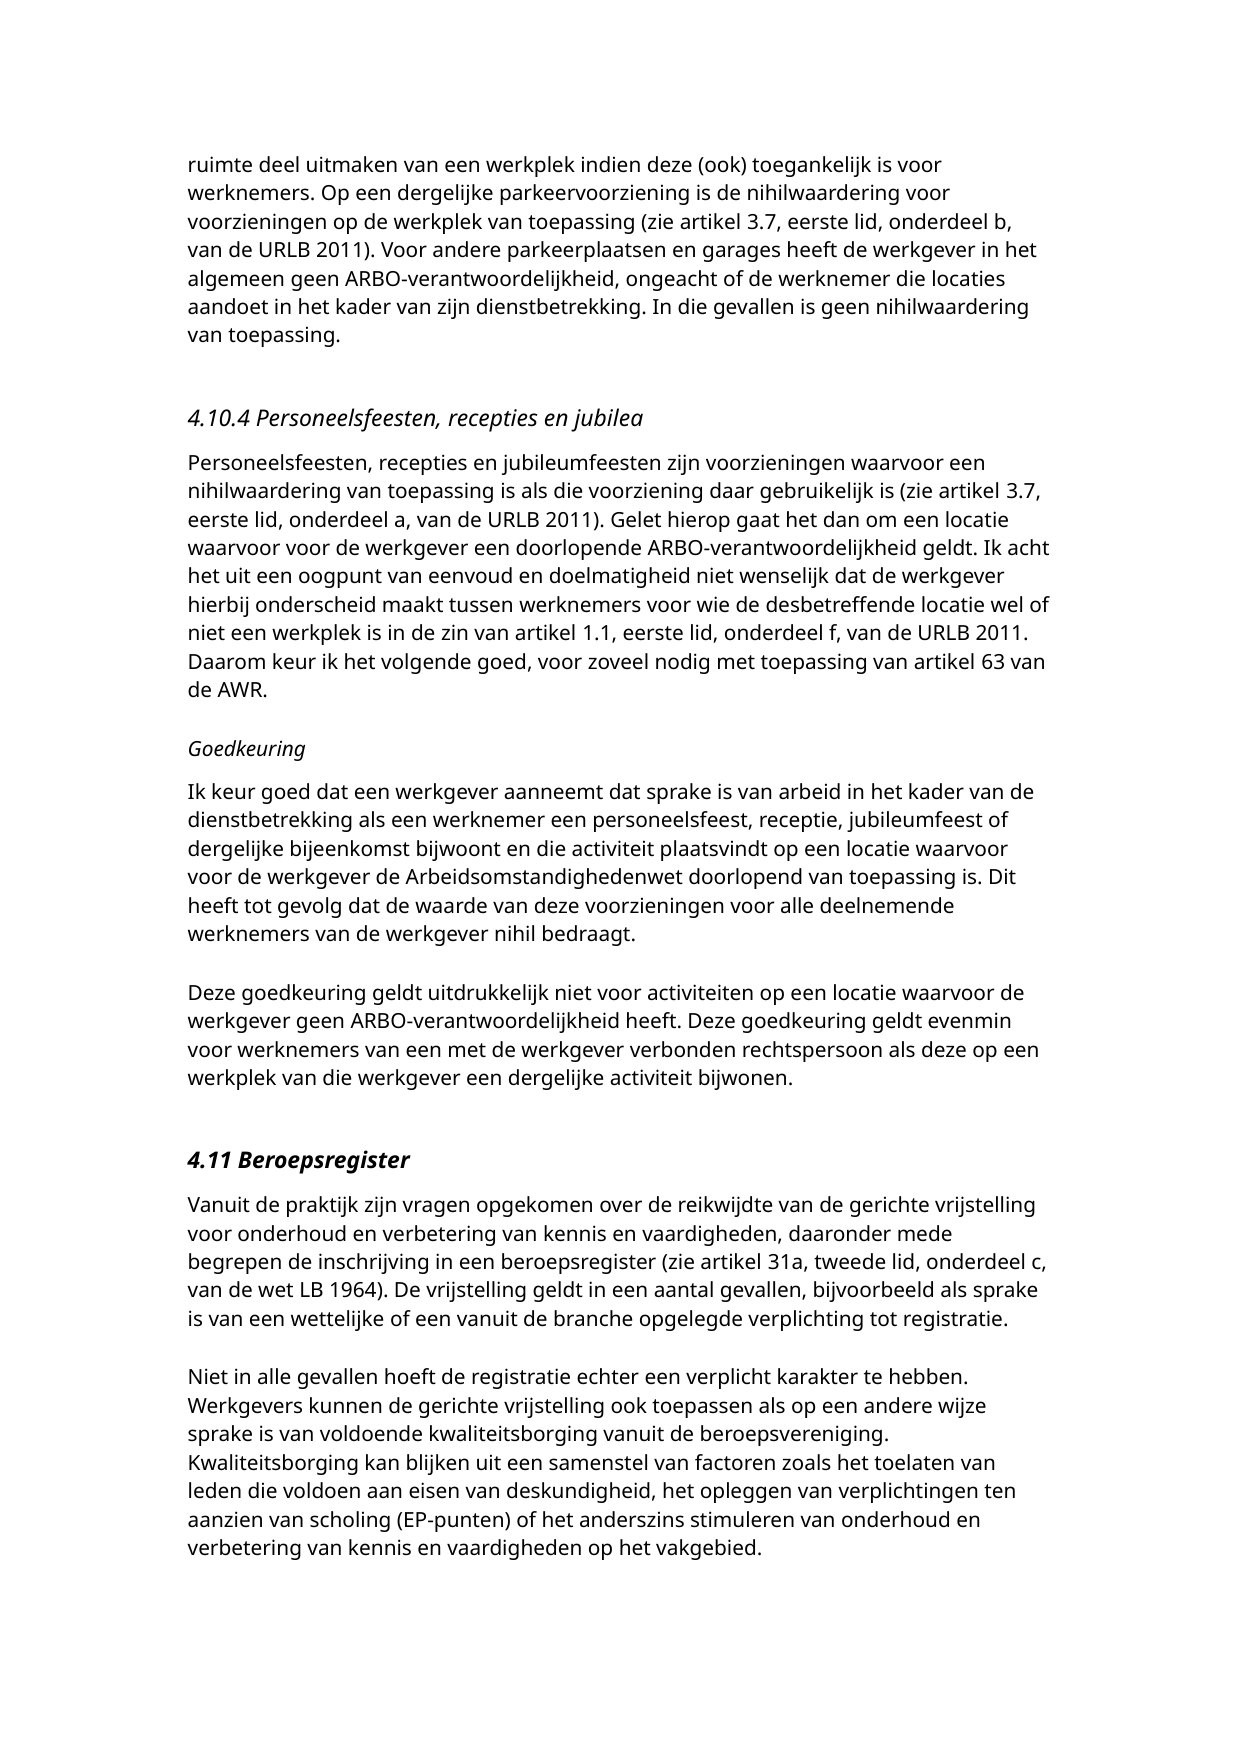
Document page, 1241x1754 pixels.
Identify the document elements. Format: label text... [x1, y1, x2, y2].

text Goedkeuring [187, 734, 1053, 762]
subtitle 4.10.4 Personeelsfeesten, recepties en jubilea [187, 402, 1053, 433]
text ruimte deel uitmaken van een werkplek indien deze (ook) toegankelijk is voor werknemers. Op een dergelijke parkeervoorziening is de nihilwaardering voor voorzieningen op de werkplek van toepassing (zie artikel 3.7, eerste lid, onderdeel b, van de URLB 2011). Voor andere parkeerplaatsen en garages heeft de werkgever in het algemeen geen ARBO-verantwoordelijkheid, ongeacht of de werknemer die locaties aandoet in het kader van zijn dienstbetrekking. In die gevallen is geen nihilwaardering van toepassing. [187, 150, 1053, 349]
text Deze goedkeuring geldt uitdrukkelijk niet voor activiteiten op een locatie waarvoor de werkgever geen ARBO-verantwoordelijkheid heeft. Deze goedkeuring geldt evenmin voor werknemers van een met de werkgever verbonden rechtspersoon als deze op een werkplek van die werkgever een dergelijke activiteit bijwonen. [187, 978, 1053, 1092]
text Vanuit de praktijk zijn vragen opgekomen over de reikwijdte van de gerichte vrijstelling voor onderhoud en verbetering van kennis en vaardigheden, daaronder mede begrepen de inschrijving in een beroepsregister (zie artikel 31a, tweede lid, onderdeel c, van de wet LB 1964). De vrijstelling geldt in een aantal gevallen, bijvoorbeeld als sprake is van een wettelijke of een vanuit de branche opgelegde verplichting tot registratie. [187, 1190, 1053, 1332]
subtitle 4.11 Beroepsregister [187, 1144, 1053, 1175]
text Niet in alle gevallen hoeft de registratie echter een verplicht karakter te hebben. Werkgevers kunnen de gerichte vrijstelling ook toepassen als op een andere wijze sprake is van voldoende kwaliteitsborging vanuit de beroepsvereniging. Kwaliteitsborging kan blijken uit een samenstel van factoren zoals het toelaten van leden die voldoen aan eisen van deskundigheid, het opleggen van verplichtingen ten aanzien van scholing (EP-punten) of het anderszins stimuleren van onderhoud en verbetering van kennis en vaardigheden op het vakgebied. [187, 1362, 1053, 1562]
text Personeelsfeesten, recepties en jubileumfeesten zijn voorzieningen waarvoor een nihilwaardering van toepassing is als die voorziening daar gebruikelijk is (zie artikel 3.7, eerste lid, onderdeel a, van de URLB 2011). Gelet hierop gaat het dan om een locatie waarvoor voor de werkgever een doorlopende ARBO-verantwoordelijkheid geldt. Ik acht het uit een oogpunt van eenvoud en doelmatigheid niet wenselijk dat de werkgever hierbij onderscheid maakt tussen werknemers voor wie de desbetreffende locatie wel of niet een werkplek is in de zin van artikel 1.1, eerste lid, onderdeel f, van de URLB 2011. Daarom keur ik het volgende goed, voor zoveel nodig met toepassing van artikel 63 van de AWR. [187, 448, 1053, 704]
text Ik keur goed dat een werkgever aanneemt dat sprake is van arbeid in het kader van de dienstbetrekking als een werknemer een personeelsfeest, receptie, jubileumfeest of dergelijke bijeenkomst bijwoont en die activiteit plaatsvindt op een locatie waarvoor voor de werkgever de Arbeidsomstandighedenwet doorlopend van toepassing is. Dit heeft tot gevolg dat de waarde van deze voorzieningen voor alle deelnemende werknemers van de werkgever nihil bedraagt. [187, 777, 1053, 948]
